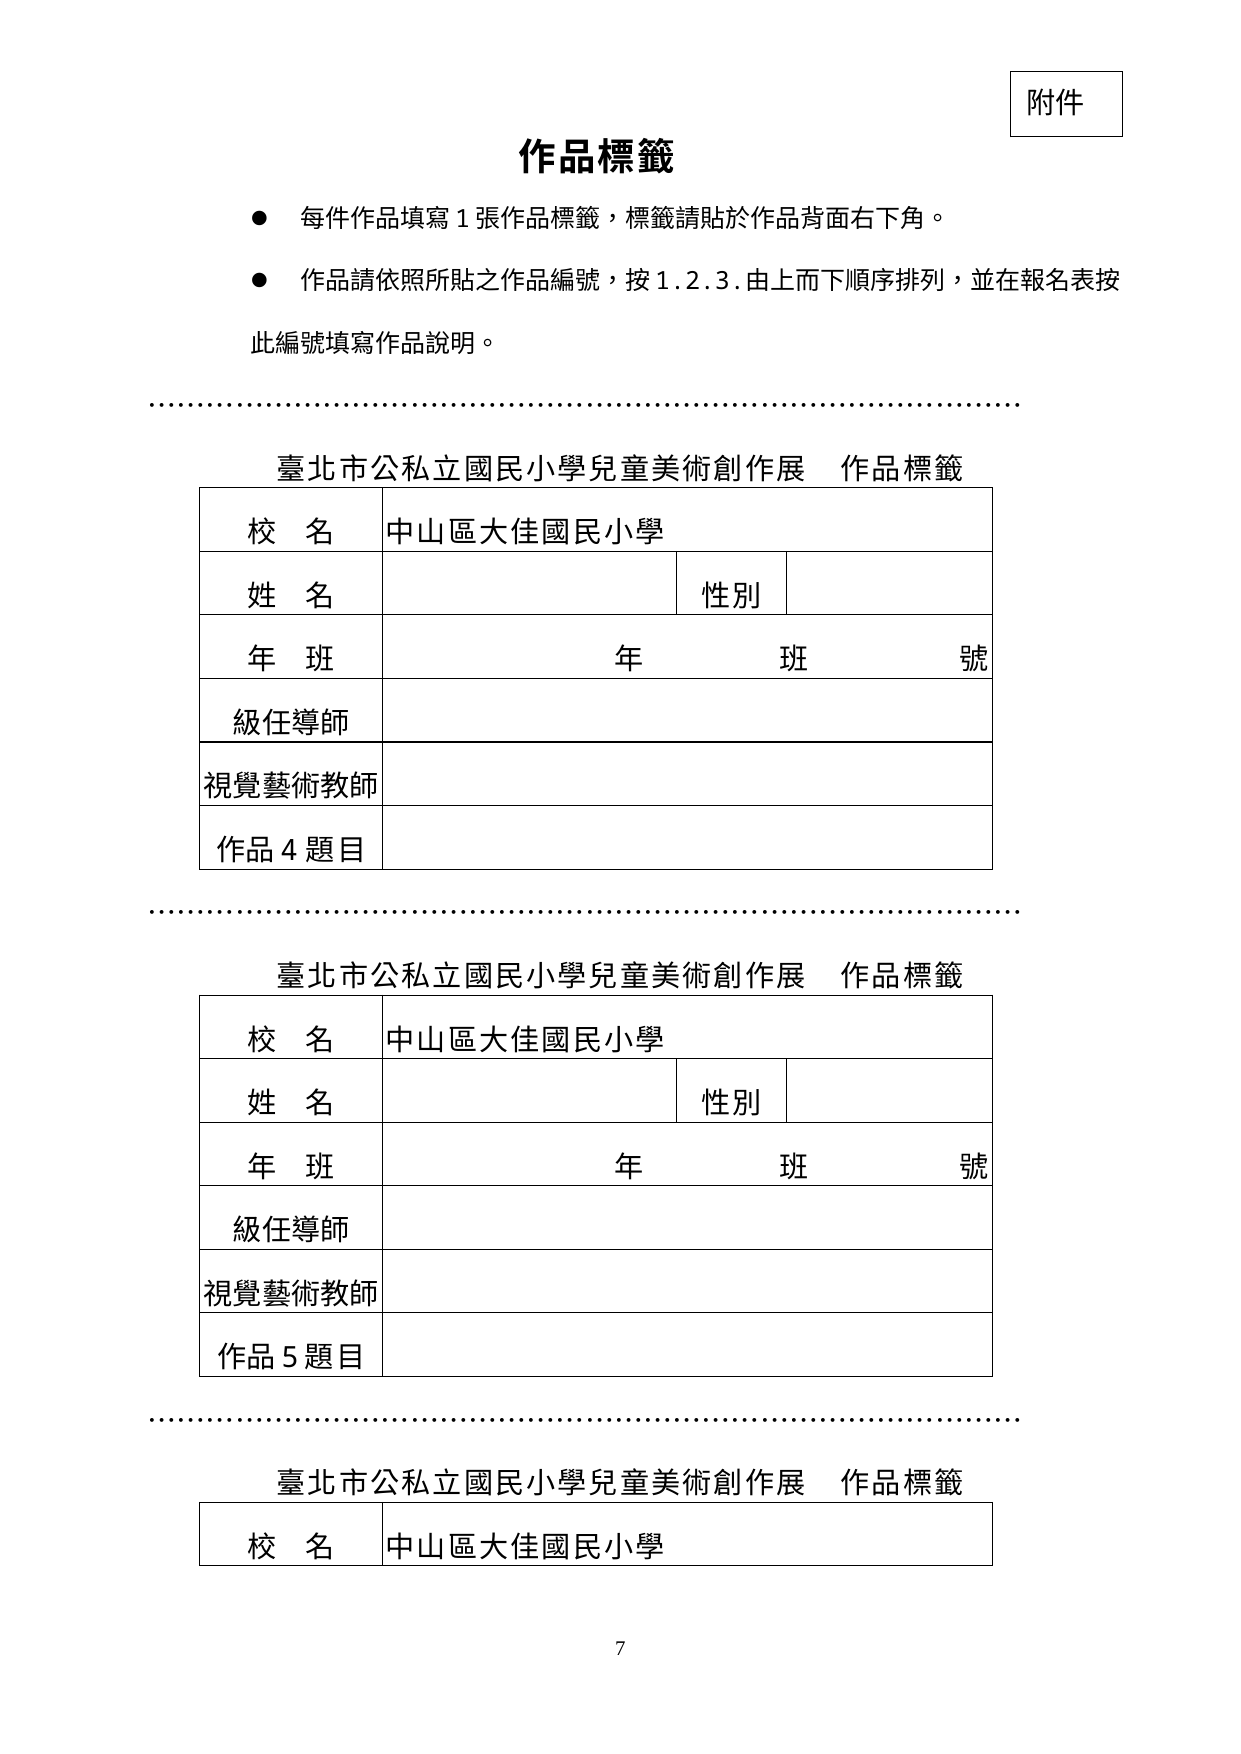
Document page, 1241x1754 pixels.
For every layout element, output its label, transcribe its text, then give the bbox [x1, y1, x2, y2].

table_cell [383, 1250, 992, 1312]
table_cell 年 班 [200, 1123, 382, 1185]
table_cell 年 班 號 [383, 1123, 992, 1185]
table_cell 視覺藝術教師 [200, 1250, 382, 1312]
table_cell [787, 1059, 992, 1122]
table_cell [383, 1186, 992, 1249]
text 附件3 [1026, 80, 1107, 129]
text 作品標籤 [118, 112, 1075, 175]
table_cell 級任導師 [200, 1186, 382, 1249]
text ……………………………………………………………………………… [118, 362, 1122, 425]
table_header 校 名 [200, 1503, 382, 1565]
table_cell [383, 743, 992, 805]
table_cell [383, 1059, 676, 1122]
list 每件作品填寫1張作品標籤，標籤請貼於作品背面右下角。 [250, 175, 1122, 237]
table_header 中山區大佳國民小學 [383, 1503, 992, 1565]
table_cell 姓 名 [200, 1059, 382, 1122]
table_cell [383, 552, 676, 614]
table_cell [383, 806, 992, 868]
text ……………………………………………………………………………… [118, 869, 1122, 932]
table_cell [787, 552, 992, 614]
table_header 校 名 [200, 996, 382, 1058]
table_cell 年 班 號 [383, 615, 992, 678]
table_cell 年 班 [200, 615, 382, 678]
list 作品請依照所貼之作品編號，按1.2.3.由上而下順序排列，並在報名表按此編號填寫作品說明。 [250, 237, 1122, 362]
text 臺北市公私立國民小學兒童美術創作展 作品標籤 [118, 932, 1122, 994]
table_header 校 名 [200, 488, 382, 551]
text 臺北市公私立國民小學兒童美術創作展 作品標籤 [118, 425, 1122, 487]
text ……………………………………………………………………………… [118, 1377, 1122, 1439]
table_cell 作品5題目 [200, 1313, 382, 1376]
text 作品標籤 [1011, 72, 1122, 136]
table_cell [383, 679, 992, 741]
table_header 中山區大佳國民小學 [383, 996, 992, 1058]
table_cell 性別 [677, 1059, 786, 1122]
table_cell 姓 名 [200, 552, 382, 614]
table_cell 視覺藝術教師 [200, 743, 382, 805]
table_header 中山區大佳國民小學 [383, 488, 992, 551]
table_cell [383, 1313, 992, 1376]
text 臺北市公私立國民小學兒童美術創作展 作品標籤 [118, 1439, 1122, 1502]
table_cell 性別 [677, 552, 786, 614]
table_cell 作品4題目 [200, 806, 382, 868]
table_cell 級任導師 [200, 679, 382, 741]
